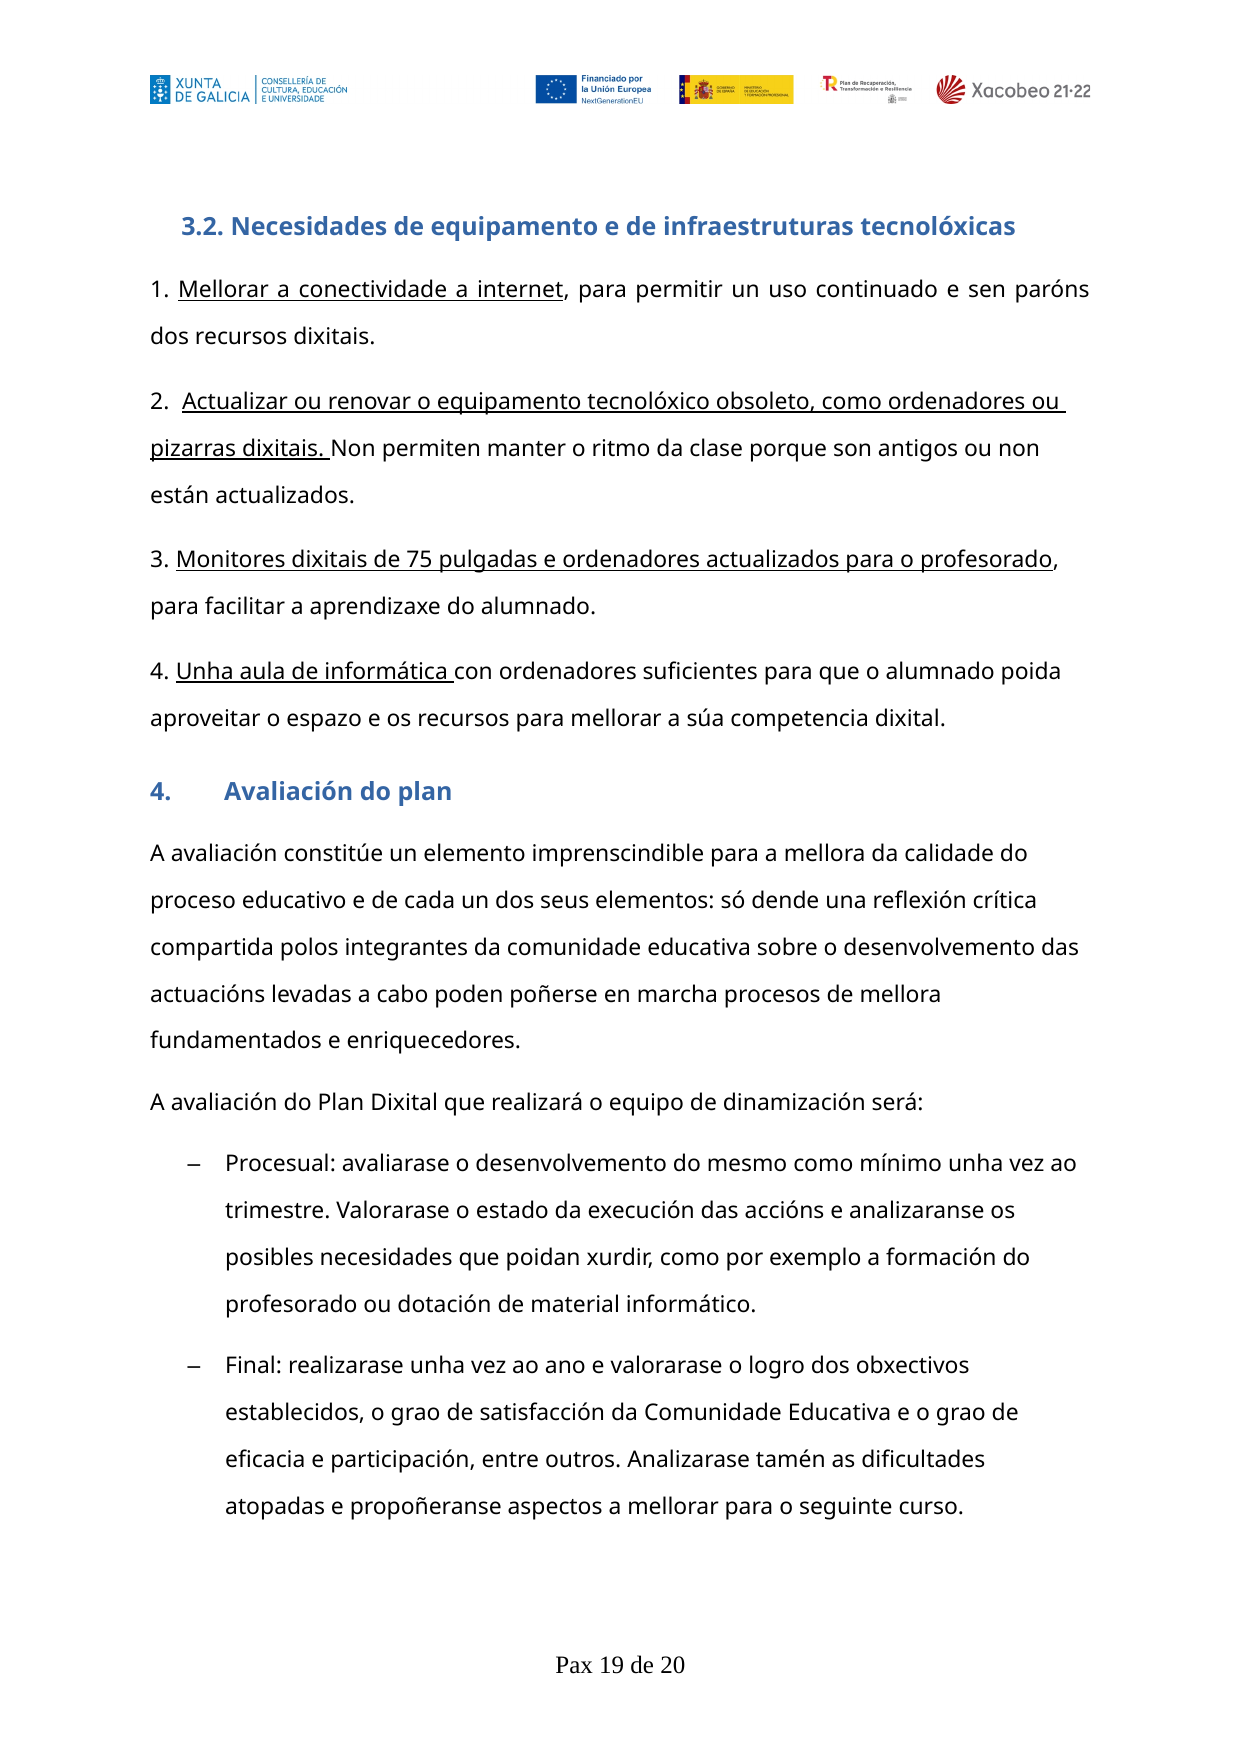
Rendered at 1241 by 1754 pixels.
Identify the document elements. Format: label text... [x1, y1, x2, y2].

subtitle Avaliación do plan [150, 773, 1090, 807]
text A avaliación constitúe un elemento imprenscindible para a mellora da calidade do proceso educativo e de cada un dos seus elementos: só dende una reflexión crítica compartida polos integrantes da comunidade educativa sobre o desenvolvemento das actuacións levadas a cabo poden poñerse en marcha procesos de mellora fundamentados e enriquecedores. [150, 837, 1090, 1056]
list Final: realizarase unha vez ao ano e valorarase o logro dos obxectivos establecidos, o grao de satisfacción da Comunidade Educativa e o grao de eficacia e participación, entre outros. Analizarase tamén as dificultades atopadas e propoñeranse aspectos a mellorar para o seguinte curso. [187, 1349, 1090, 1521]
text 2. Actualizar ou renovar o equipamento tecnolóxico obsoleto, como ordenadores ou pizarras dixitais. Non permiten manter o ritmo da clase porque son antigos ou non están actualizados. [150, 385, 1090, 510]
text 1. Mellorar a conectividade a internet, para permitir un uso continuado e sen paróns dos recursos dixitais. [150, 273, 1090, 351]
list Procesual: avaliarase o desenvolvemento do mesmo como mínimo unha vez ao trimestre. Valorarase o estado da execución das accións e analizaranse os posibles necesidades que poidan xurdir, como por exemplo a formación do profesorado ou dotación de material informático. [187, 1147, 1090, 1319]
text 4. Unha aula de informática con ordenadores suficientes para que o alumnado poida aproveitar o espazo e os recursos para mellorar a súa competencia dixital. [150, 654, 1090, 733]
text A avaliación do Plan Dixital que realizará o equipo de dinamización será: [150, 1086, 1090, 1117]
subtitle 3.2. Necesidades de equipamento e de infraestruturas tecnolóxicas [181, 209, 1090, 243]
text 3. Monitores dixitais de 75 pulgadas e ordenadores actualizados para o profesorado, para facilitar a aprendizaxe do alumnado. [150, 543, 1090, 621]
